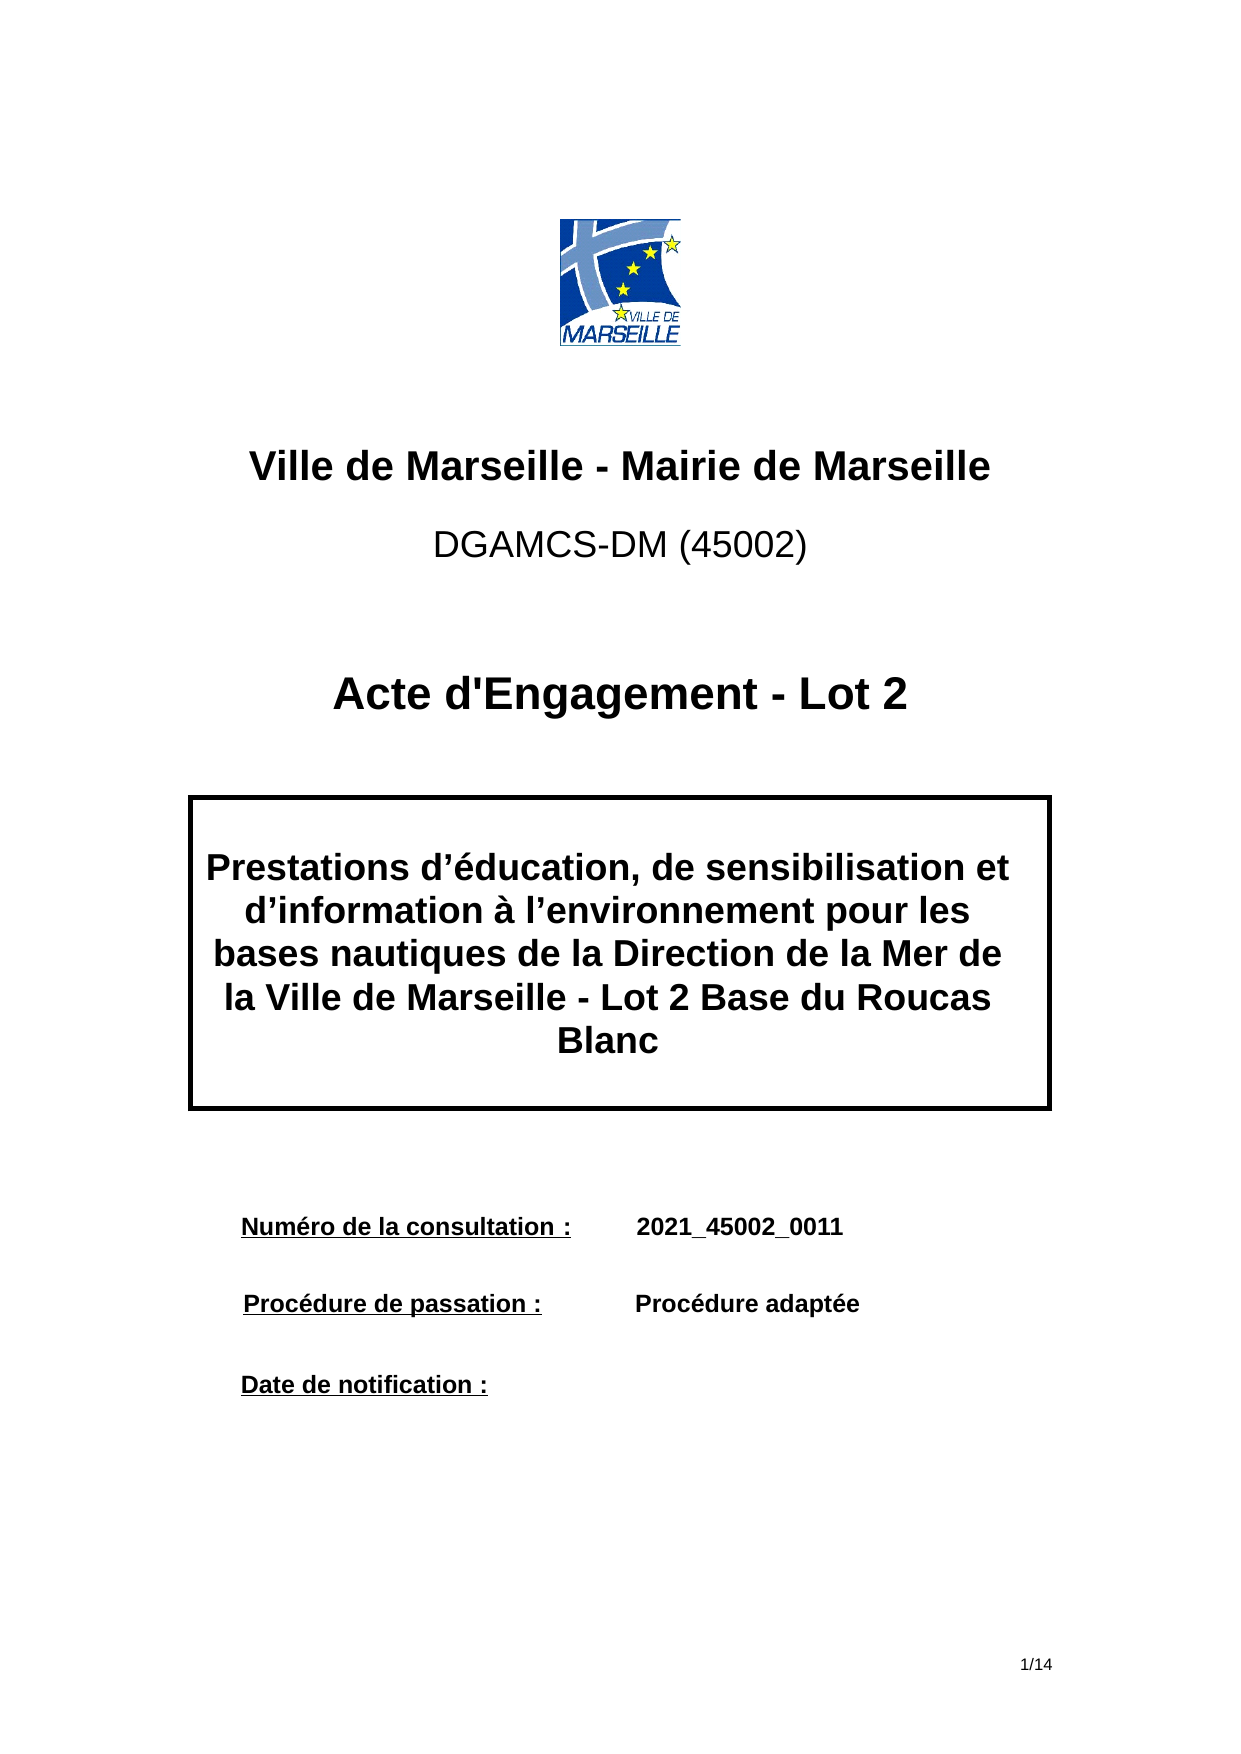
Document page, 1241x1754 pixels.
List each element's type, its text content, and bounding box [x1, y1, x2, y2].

text Ville de Marseille - Mairie de Marseille [188, 441, 1052, 489]
text Date de notification : [241, 1370, 1052, 1399]
text Procédure de passation : Procédure adaptée [243, 1289, 1052, 1318]
text Numéro de la consultation : 2021_45002_0011 [241, 1212, 1052, 1241]
text DGAMCS-DM (45002) [188, 523, 1052, 566]
text Acte d'Engagement - Lot 2 [188, 667, 1052, 719]
text Prestations d’éducation, de sensibilisation et d’information à l’environnement pour les bases nautiques de la Direction de la Mer de la Ville de Marseille - Lot 2 Base du Roucas Blanc [193, 838, 1047, 1061]
